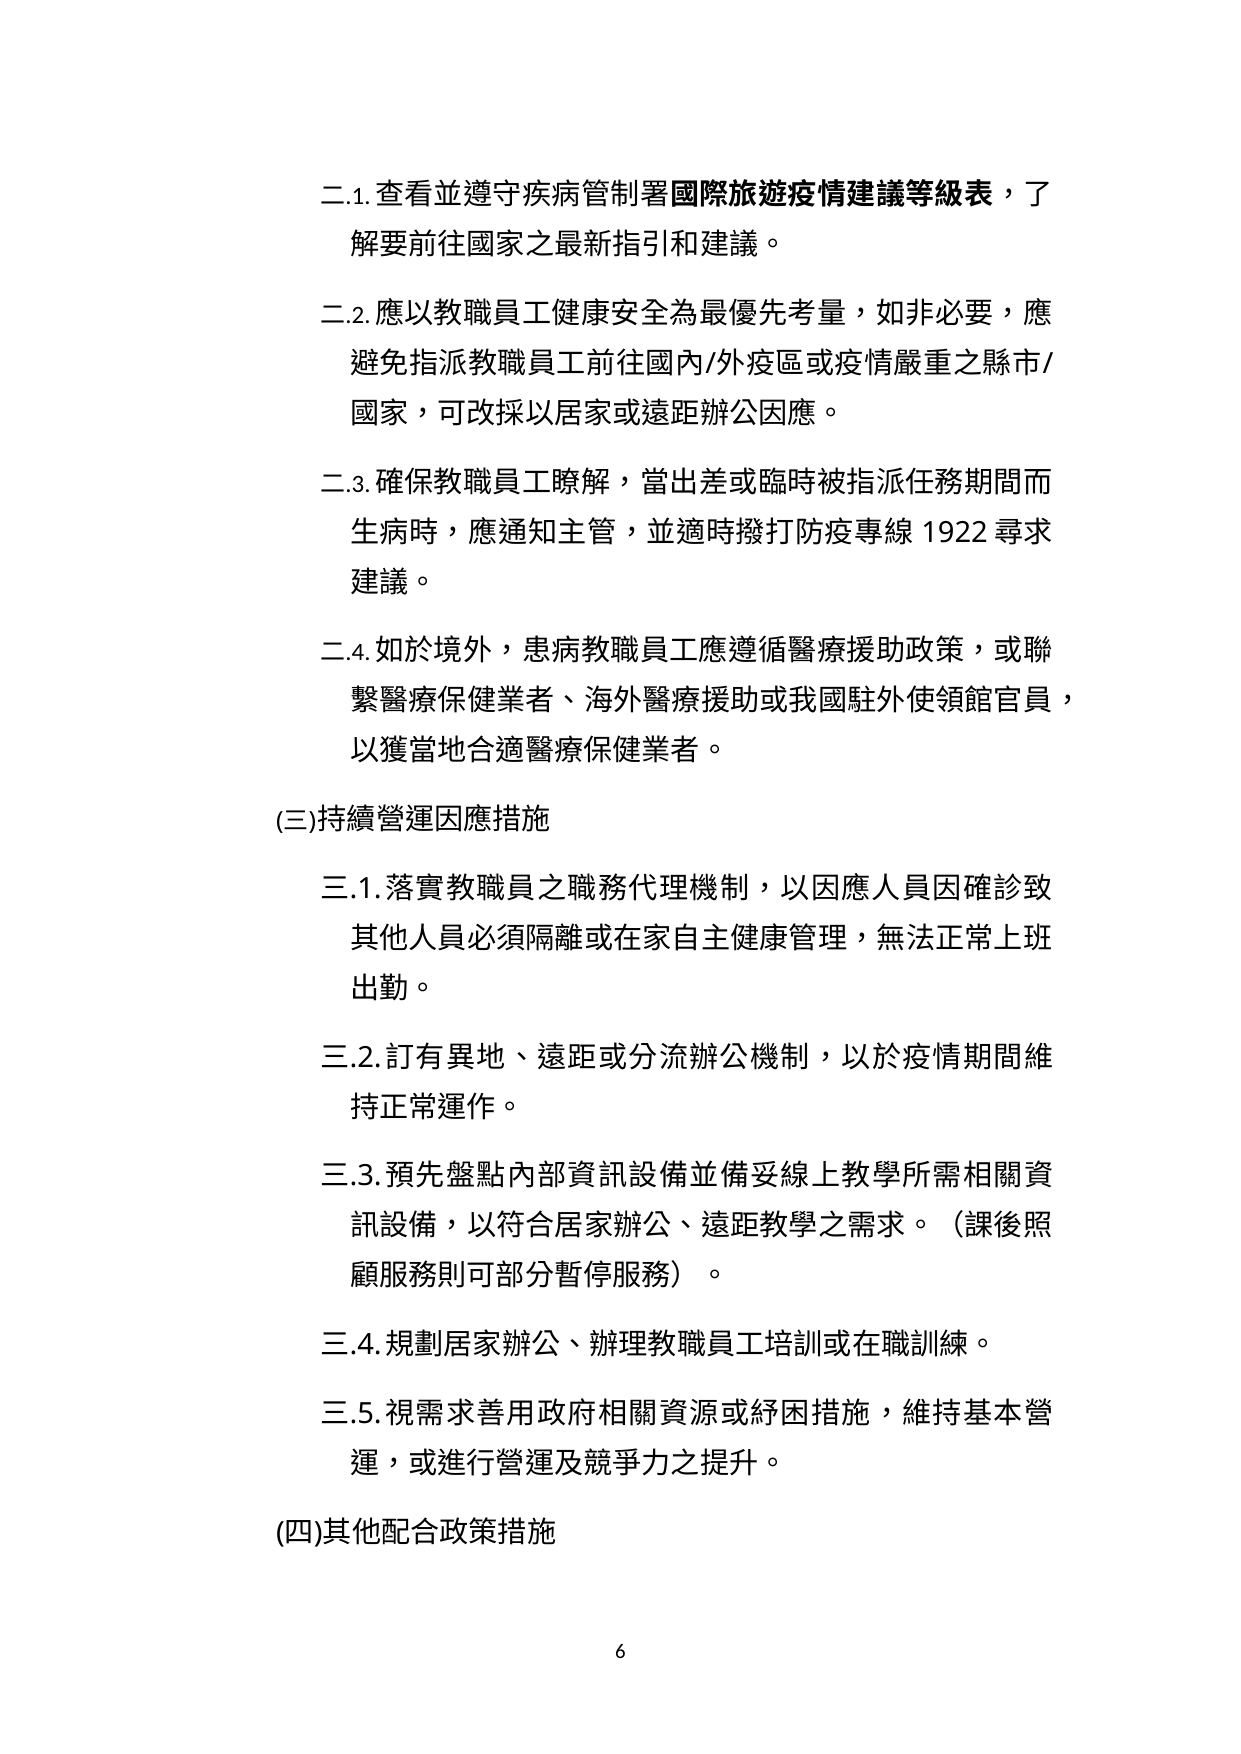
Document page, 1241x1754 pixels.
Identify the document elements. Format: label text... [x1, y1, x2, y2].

list 落實教職員之職務代理機制，以因應人員因確診致其他人員必須隔離或在家自主健康管理，無法正常上班出勤。 [320, 858, 1053, 1008]
list 預先盤點內部資訊設備並備妥線上教學所需相關資訊設備，以符合居家辦公、遠距教學之需求。（課後照顧服務則可部分暫停服務）。 [320, 1146, 1053, 1296]
list 規劃居家辦公、辦理教職員工培訓或在職訓練。 [320, 1314, 1053, 1364]
list 訂有異地、遠距或分流辦公機制，以於疫情期間維持正常運作。 [320, 1027, 1053, 1127]
list 如於境外，患病教職員工應遵循醫療援助政策，或聯繫醫療保健業者、海外醫療援助或我國駐外使領館官員，以獲當地合適醫療保健業者。 [320, 621, 1053, 771]
list 視需求善用政府相關資源或紓困措施，維持基本營運，或進行營運及競爭力之提升。 [320, 1383, 1053, 1483]
subtitle 持續營運因應措施 [276, 789, 1053, 839]
subtitle 其他配合政策措施 [276, 1502, 1053, 1552]
list 應以教職員工健康安全為最優先考量，如非必要，應避免指派教職員工前往國內/外疫區或疫情嚴重之縣市/國家，可改採以居家或遠距辦公因應。 [320, 283, 1053, 433]
list 查看並遵守疾病管制署國際旅遊疫情建議等級表，了解要前往國家之最新指引和建議。 [320, 164, 1053, 264]
list 確保教職員工瞭解，當出差或臨時被指派任務期間而生病時，應通知主管，並適時撥打防疫專線1922尋求建議。 [320, 452, 1053, 602]
